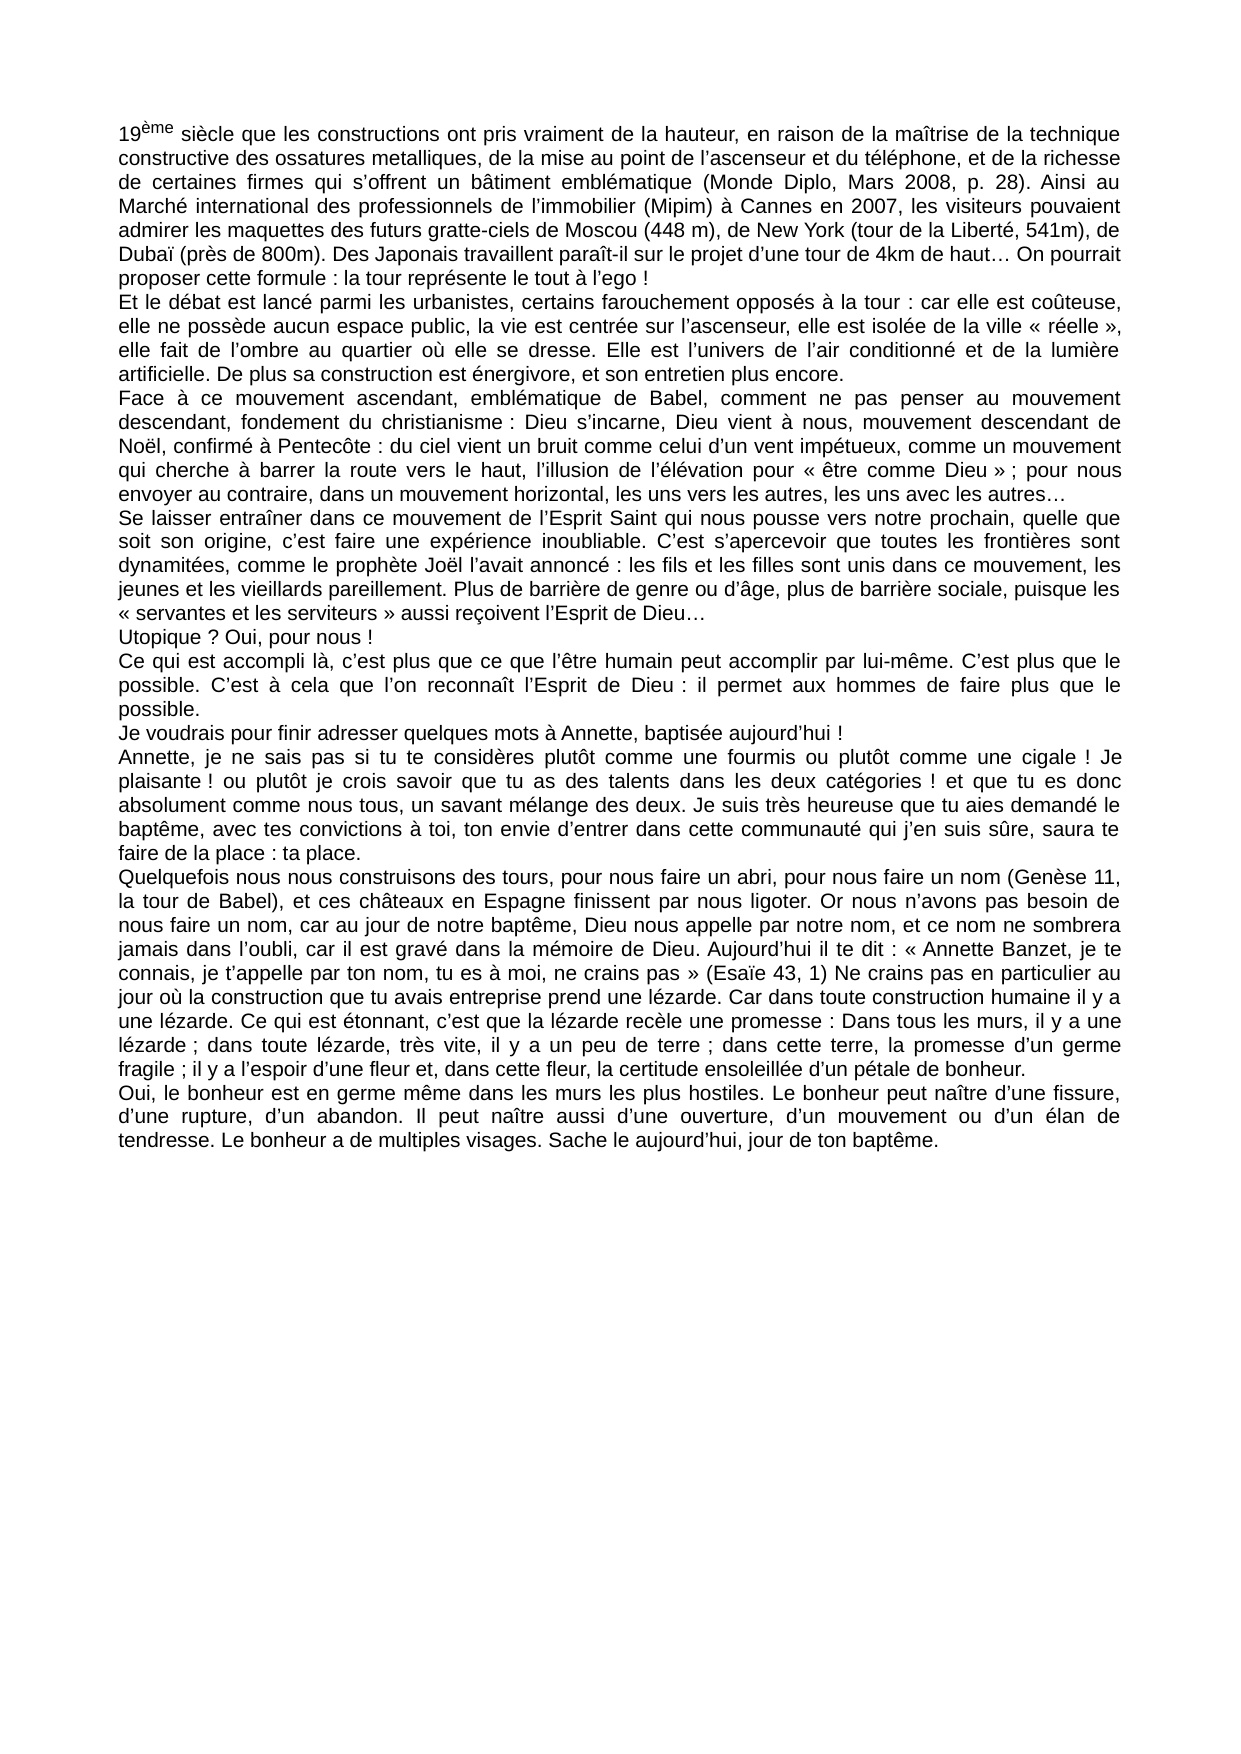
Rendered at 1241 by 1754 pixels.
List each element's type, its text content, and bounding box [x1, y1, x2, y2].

text Utopique ? Oui, pour nous ! [118, 625, 1122, 649]
text Annette, je ne sais pas si tu te considères plutôt comme une fourmis ou plutôt comme une cigale ! Je plaisante ! ou plutôt je crois savoir que tu as des talents dans les deux catégories ! et que tu es donc absolument comme nous tous, un savant mélange des deux. Je suis très heureuse que tu aies demandé le baptême, avec tes convictions à toi, ton envie d’entrer dans cette communauté qui j’en suis sûre, saura te faire de la place : ta place. [118, 745, 1122, 865]
text Face à ce mouvement ascendant, emblématique de Babel, comment ne pas penser au mouvement descendant, fondement du christianisme : Dieu s’incarne, Dieu vient à nous, mouvement descendant de Noël, confirmé à Pentecôte : du ciel vient un bruit comme celui d’un vent impétueux, comme un mouvement qui cherche à barrer la route vers le haut, l’illusion de l’élévation pour « être comme Dieu » ; pour nous envoyer au contraire, dans un mouvement horizontal, les uns vers les autres, les uns avec les autres… [118, 386, 1122, 505]
text Et le débat est lancé parmi les urbanistes, certains farouchement opposés à la tour : car elle est coûteuse, elle ne possède aucun espace public, la vie est centrée sur l’ascenseur, elle est isolée de la ville « réelle », elle fait de l’ombre au quartier où elle se dresse. Elle est l’univers de l’air conditionné et de la lumière artificielle. De plus sa construction est énergivore, et son entretien plus encore. [118, 290, 1122, 386]
text 19ème siècle que les constructions ont pris vraiment de la hauteur, en raison de la maîtrise de la technique constructive des ossatures metalliques, de la mise au point de l’ascenseur et du téléphone, et de la richesse de certaines firmes qui s’offrent un bâtiment emblématique (Monde Diplo, Mars 2008, p. 28). Ainsi au Marché international des professionnels de l’immobilier (Mipim) à Cannes en 2007, les visiteurs pouvaient admirer les maquettes des futurs gratte-ciels de Moscou (448 m), de New York (tour de la Liberté, 541m), de Dubaï (près de 800m). Des Japonais travaillent paraît-il sur le projet d’une tour de 4km de haut… On pourrait proposer cette formule : la tour représente le tout à l’ego ! [118, 118, 1122, 290]
text Quelquefois nous nous construisons des tours, pour nous faire un abri, pour nous faire un nom (Genèse 11, la tour de Babel), et ces châteaux en Espagne finissent par nous ligoter. Or nous n’avons pas besoin de nous faire un nom, car au jour de notre baptême, Dieu nous appelle par notre nom, et ce nom ne sombrera jamais dans l’oubli, car il est gravé dans la mémoire de Dieu. Aujourd’hui il te dit : « Annette Banzet, je te connais, je t’appelle par ton nom, tu es à moi, ne crains pas » (Esaïe 43, 1) Ne crains pas en particulier au jour où la construction que tu avais entreprise prend une lézarde. Car dans toute construction humaine il y a une lézarde. Ce qui est étonnant, c’est que la lézarde recèle une promesse : Dans tous les murs, il y a une lézarde ; dans toute lézarde, très vite, il y a un peu de terre ; dans cette terre, la promesse d’un germe fragile ; il y a l’espoir d’une fleur et, dans cette fleur, la certitude ensoleillée d’un pétale de bonheur. [118, 865, 1122, 1080]
text Ce qui est accompli là, c’est plus que ce que l’être humain peut accomplir par lui-même. C’est plus que le possible. C’est à cela que l’on reconnaît l’Esprit de Dieu : il permet aux hommes de faire plus que le possible. [118, 649, 1122, 721]
text Oui, le bonheur est en germe même dans les murs les plus hostiles. Le bonheur peut naître d’une fissure, d’une rupture, d’un abandon. Il peut naître aussi d’une ouverture, d’un mouvement ou d’un élan de tendresse. Le bonheur a de multiples visages. Sache le aujourd’hui, jour de ton baptême. [118, 1080, 1122, 1152]
text Se laisser entraîner dans ce mouvement de l’Esprit Saint qui nous pousse vers notre prochain, quelle que soit son origine, c’est faire une expérience inoubliable. C’est s’apercevoir que toutes les frontières sont dynamitées, comme le prophète Joël l’avait annoncé : les fils et les filles sont unis dans ce mouvement, les jeunes et les vieillards pareillement. Plus de barrière de genre ou d’âge, plus de barrière sociale, puisque les « servantes et les serviteurs » aussi reçoivent l’Esprit de Dieu… [118, 505, 1122, 625]
text Je voudrais pour finir adresser quelques mots à Annette, baptisée aujourd’hui ! [118, 721, 1122, 745]
